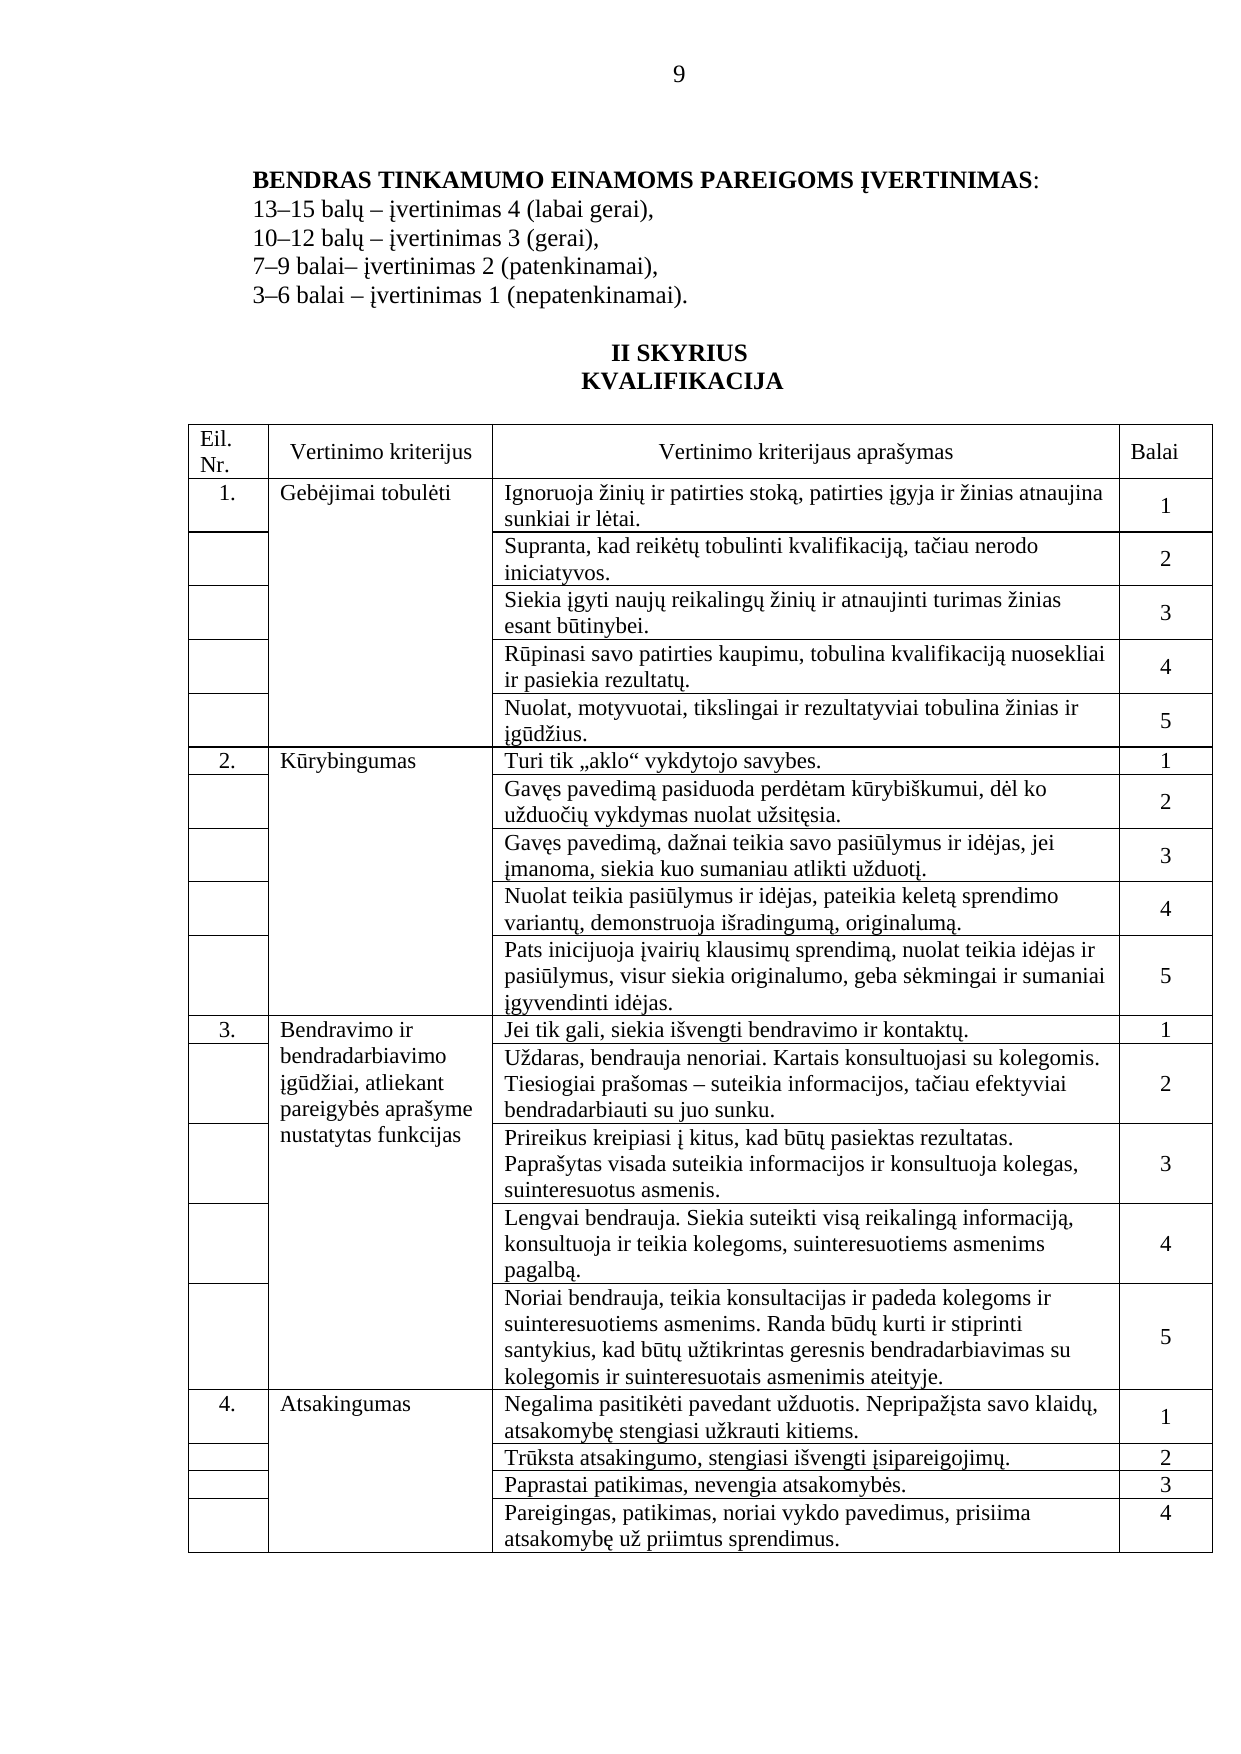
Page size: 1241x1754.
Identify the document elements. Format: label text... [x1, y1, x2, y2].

text 13–15 balų – įvertinimas 4 (labai gerai), [177, 194, 1181, 223]
table_cell 1 [1120, 1016, 1212, 1042]
table_header Balai [1120, 425, 1212, 478]
table_cell 1 [1120, 1390, 1212, 1443]
table_cell 4 [1120, 1499, 1212, 1552]
table_cell 4 [1120, 1204, 1212, 1283]
table_cell [189, 1499, 268, 1552]
table_cell 2 [1120, 1044, 1212, 1123]
table_cell [189, 882, 268, 935]
table_cell 4. [189, 1390, 268, 1443]
table_cell Turi tik „aklo“ vykdytojo savybes. [493, 748, 1119, 774]
table_header Eil. Nr. [189, 425, 268, 478]
table_cell [189, 1444, 268, 1470]
table_cell Nuolat teikia pasiūlymus ir idėjas, pateikia keletą sprendimo variantų, demonstruoja išradingumą, originalumą. [493, 882, 1119, 935]
table_cell 1 [1120, 748, 1212, 774]
text 7–9 balai– įvertinimas 2 (patenkinamai), [177, 251, 1181, 280]
table_cell Gavęs pavedimą, dažnai teikia savo pasiūlymus ir idėjas, jei įmanoma, siekia kuo sumaniau atlikti užduotį. [493, 829, 1119, 881]
table_cell 2 [1120, 533, 1212, 585]
table_cell [189, 1204, 268, 1283]
table_cell Atsakingumas [269, 1390, 492, 1552]
table_cell 3. [189, 1016, 268, 1042]
table_cell 1. [189, 479, 268, 531]
table_cell Paprastai patikimas, nevengia atsakomybės. [493, 1471, 1119, 1498]
table_cell 2 [1120, 1444, 1212, 1470]
table_cell [189, 533, 268, 585]
table_cell [189, 640, 268, 693]
table_cell Gavęs pavedimą pasiduoda perdėtam kūrybiškumui, dėl ko užduočių vykdymas nuolat užsitęsia. [493, 775, 1119, 827]
table_cell [189, 694, 268, 746]
table_cell Gebėjimai tobulėti [269, 479, 492, 746]
table_cell 1 [1120, 479, 1212, 531]
table_cell Pareigingas, patikimas, noriai vykdo pavedimus, prisiima atsakomybę už priimtus sprendimus. [493, 1499, 1119, 1552]
table_cell Prireikus kreipiasi į kitus, kad būtų pasiektas rezultatas. Paprašytas visada suteikia informacijos ir konsultuoja kolegas, suinteresuotus asmenis. [493, 1124, 1119, 1203]
table_cell Jei tik gali, siekia išvengti bendravimo ir kontaktų. [493, 1016, 1119, 1042]
table_cell Nuolat, motyvuotai, tikslingai ir rezultatyviai tobulina žinias ir įgūdžius. [493, 694, 1119, 746]
table_cell Ignoruoja žinių ir patirties stoką, patirties įgyja ir žinias atnaujina sunkiai ir lėtai. [493, 479, 1119, 531]
table_cell [189, 829, 268, 881]
text BENDRAS TINKAMUMO EINAMOMS PAREIGOMS ĮVERTINIMAS: [177, 165, 1181, 194]
text 3–6 balai – įvertinimas 1 (nepatenkinamai). [177, 280, 1181, 309]
table_cell Kūrybingumas [269, 748, 492, 1015]
table_header Vertinimo kriterijaus aprašymas [493, 425, 1119, 478]
table_cell Bendravimo ir bendradarbiavimo įgūdžiai, atliekant pareigybės aprašyme nustatytas funkcijas [269, 1016, 492, 1389]
table_cell Siekia įgyti naujų reikalingų žinių ir atnaujinti turimas žinias esant būtinybei. [493, 586, 1119, 639]
table_cell 2. [189, 748, 268, 774]
table_cell Negalima pasitikėti pavedant užduotis. Nepripažįsta savo klaidų, atsakomybę stengiasi užkrauti kitiems. [493, 1390, 1119, 1443]
text 10–12 balų – įvertinimas 3 (gerai), [177, 223, 1181, 251]
table_cell 3 [1120, 586, 1212, 639]
table_cell [189, 936, 268, 1015]
table_cell [189, 1284, 268, 1389]
table_cell 3 [1120, 1124, 1212, 1203]
table_cell 5 [1120, 1284, 1212, 1389]
table_cell Supranta, kad reikėtų tobulinti kvalifikaciją, tačiau nerodo iniciatyvos. [493, 533, 1119, 585]
table_cell 3 [1120, 1471, 1212, 1498]
table_cell 3 [1120, 829, 1212, 881]
table_cell 4 [1120, 882, 1212, 935]
text II SKYRIUS [177, 338, 1181, 366]
table_cell [189, 1471, 268, 1498]
table_cell 5 [1120, 936, 1212, 1015]
table_header Vertinimo kriterijus [269, 425, 492, 478]
table_cell 2 [1120, 775, 1212, 827]
table_cell Trūksta atsakingumo, stengiasi išvengti įsipareigojimų. [493, 1444, 1119, 1470]
table_cell [189, 775, 268, 827]
table_cell [189, 1124, 268, 1203]
table_cell Noriai bendrauja, teikia konsultacijas ir padeda kolegoms ir suinteresuotiems asmenims. Randa būdų kurti ir stiprinti santykius, kad būtų užtikrintas geresnis bendradarbiavimas su kolegomis ir suinteresuotais asmenimis ateityje. [493, 1284, 1119, 1389]
table_cell [189, 586, 268, 639]
text KVALIFIKACIJA [177, 366, 1181, 395]
table_cell 5 [1120, 694, 1212, 746]
table_cell Lengvai bendrauja. Siekia suteikti visą reikalingą informaciją, konsultuoja ir teikia kolegoms, suinteresuotiems asmenims pagalbą. [493, 1204, 1119, 1283]
table_cell Rūpinasi savo patirties kaupimu, tobulina kvalifikaciją nuosekliai ir pasiekia rezultatų. [493, 640, 1119, 693]
table_cell 4 [1120, 640, 1212, 693]
table_cell Uždaras, bendrauja nenoriai. Kartais konsultuojasi su kolegomis. Tiesiogiai prašomas – suteikia informacijos, tačiau efektyviai bendradarbiauti su juo sunku. [493, 1044, 1119, 1123]
table_cell Pats inicijuoja įvairių klausimų sprendimą, nuolat teikia idėjas ir pasiūlymus, visur siekia originalumo, geba sėkmingai ir sumaniai įgyvendinti idėjas. [493, 936, 1119, 1015]
table_cell [189, 1044, 268, 1123]
